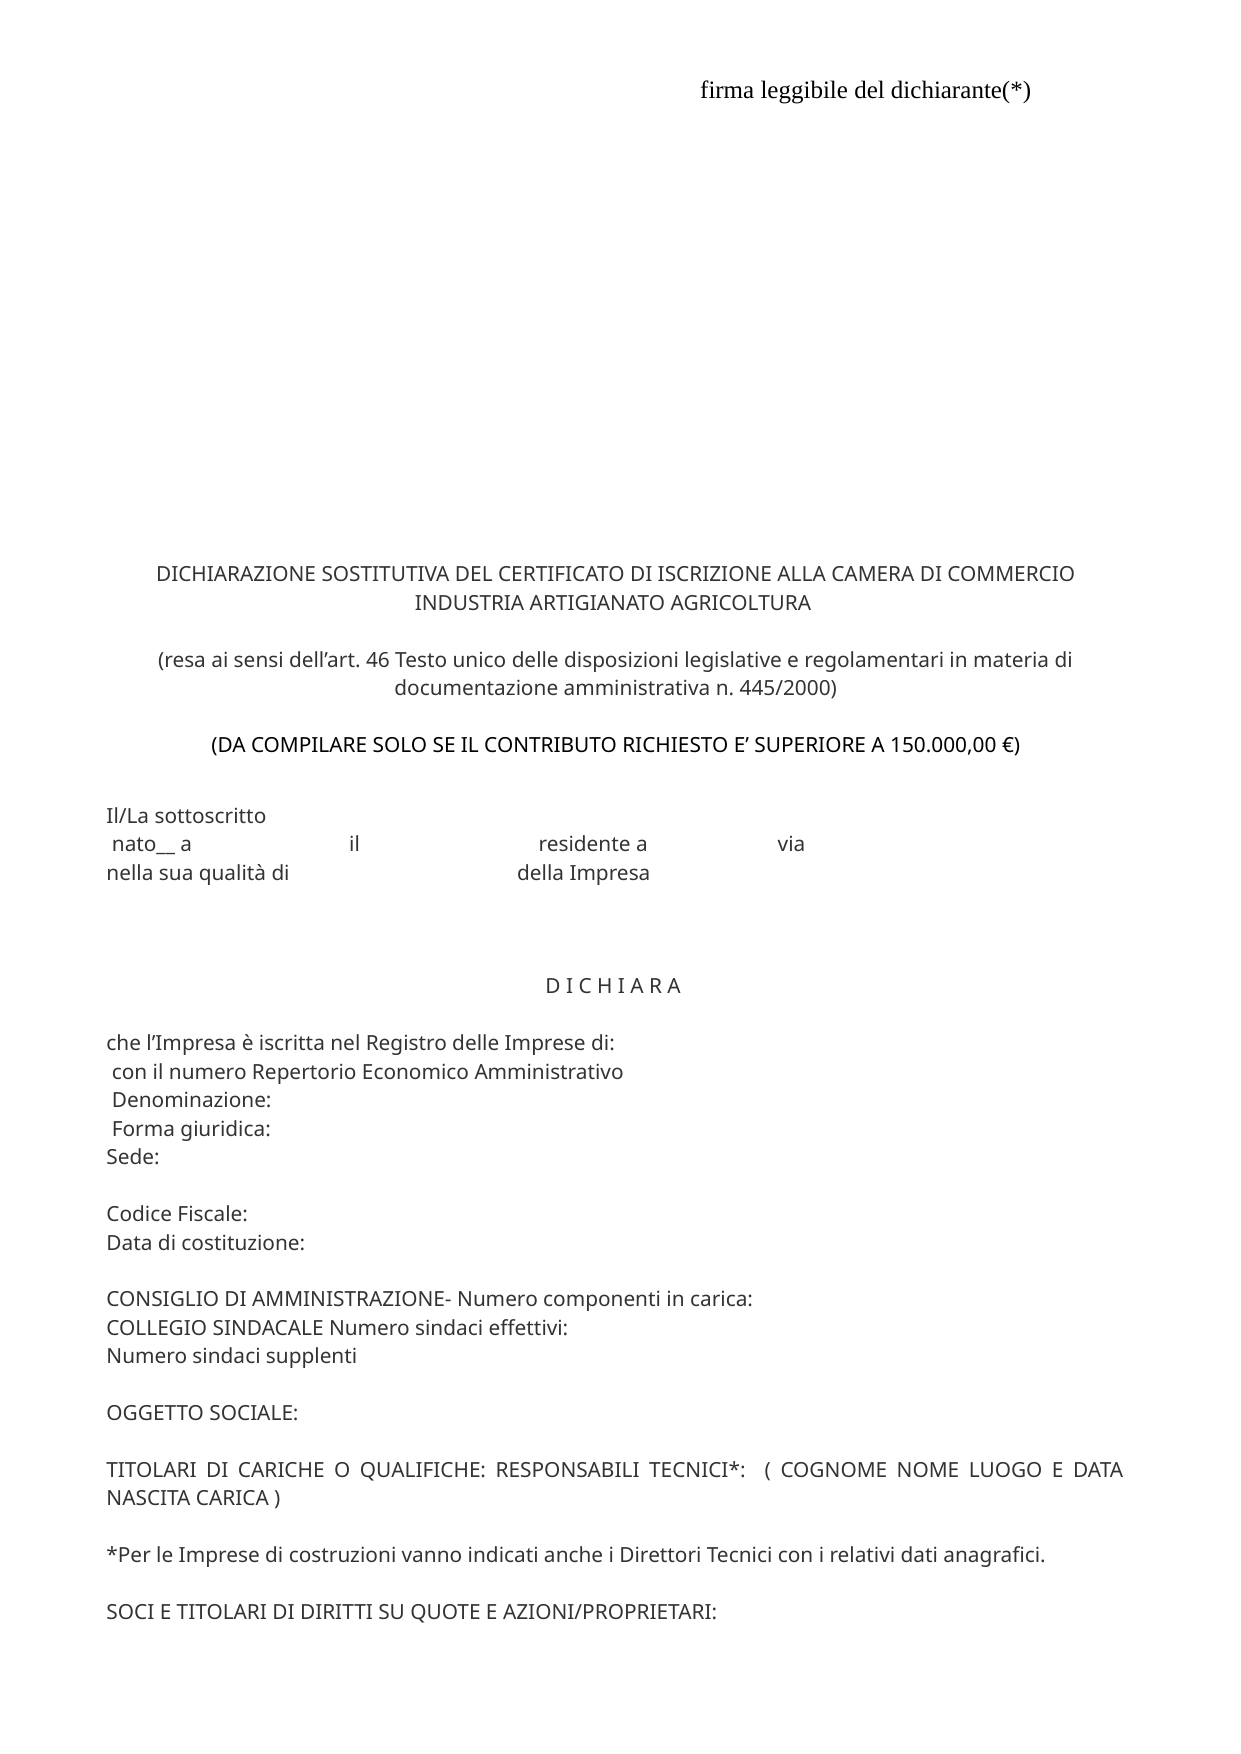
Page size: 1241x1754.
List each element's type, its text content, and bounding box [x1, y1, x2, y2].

text D I C H I A R A [106, 972, 1125, 1000]
text Forma giuridica: [106, 1114, 1125, 1142]
text TITOLARI DI CARICHE O QUALIFICHE: RESPONSABILI TECNICI*: ( COGNOME NOME LUOGO E DATA NASCITA CARICA ) [106, 1455, 1125, 1512]
text Il/La sottoscritto [106, 801, 1125, 829]
text Codice Fiscale: [106, 1199, 1125, 1228]
text DICHIARAZIONE SOSTITUTIVA DEL CERTIFICATO DI ISCRIZIONE ALLA CAMERA DI COMMERCIO INDUSTRIA ARTIGIANATO AGRICOLTURA [106, 559, 1125, 616]
text Numero sindaci supplenti [106, 1341, 1125, 1370]
text OGGETTO SOCIALE: [106, 1398, 1125, 1427]
text (DA COMPILARE SOLO SE IL CONTRIBUTO RICHIESTO E’ SUPERIORE A 150.000,00 €) [106, 730, 1125, 758]
text (resa ai sensi dell’art. 46 Testo unico delle disposizioni legislative e regolamentari in materia di documentazione amministrativa n. 445/2000) [106, 645, 1125, 702]
text firma leggibile del dichiarante(*) [106, 75, 1125, 147]
text che l’Impresa è iscritta nel Registro delle Imprese di: [106, 1028, 1125, 1057]
text Denominazione: [106, 1085, 1125, 1114]
text Sede: [106, 1142, 1125, 1171]
text nella sua qualità di della Impresa [106, 858, 1125, 886]
text Data di costituzione: [106, 1228, 1125, 1256]
text SOCI E TITOLARI DI DIRITTI SU QUOTE E AZIONI/PROPRIETARI: [106, 1597, 1125, 1626]
text COLLEGIO SINDACALE Numero sindaci effettivi: [106, 1313, 1125, 1341]
text nato__ a il residente a via [106, 829, 1125, 858]
text con il numero Repertorio Economico Amministrativo [106, 1057, 1125, 1085]
text CONSIGLIO DI AMMINISTRAZIONE- Numero componenti in carica: [106, 1284, 1125, 1313]
text *Per le Imprese di costruzioni vanno indicati anche i Direttori Tecnici con i relativi dati anagrafici. [106, 1540, 1125, 1569]
